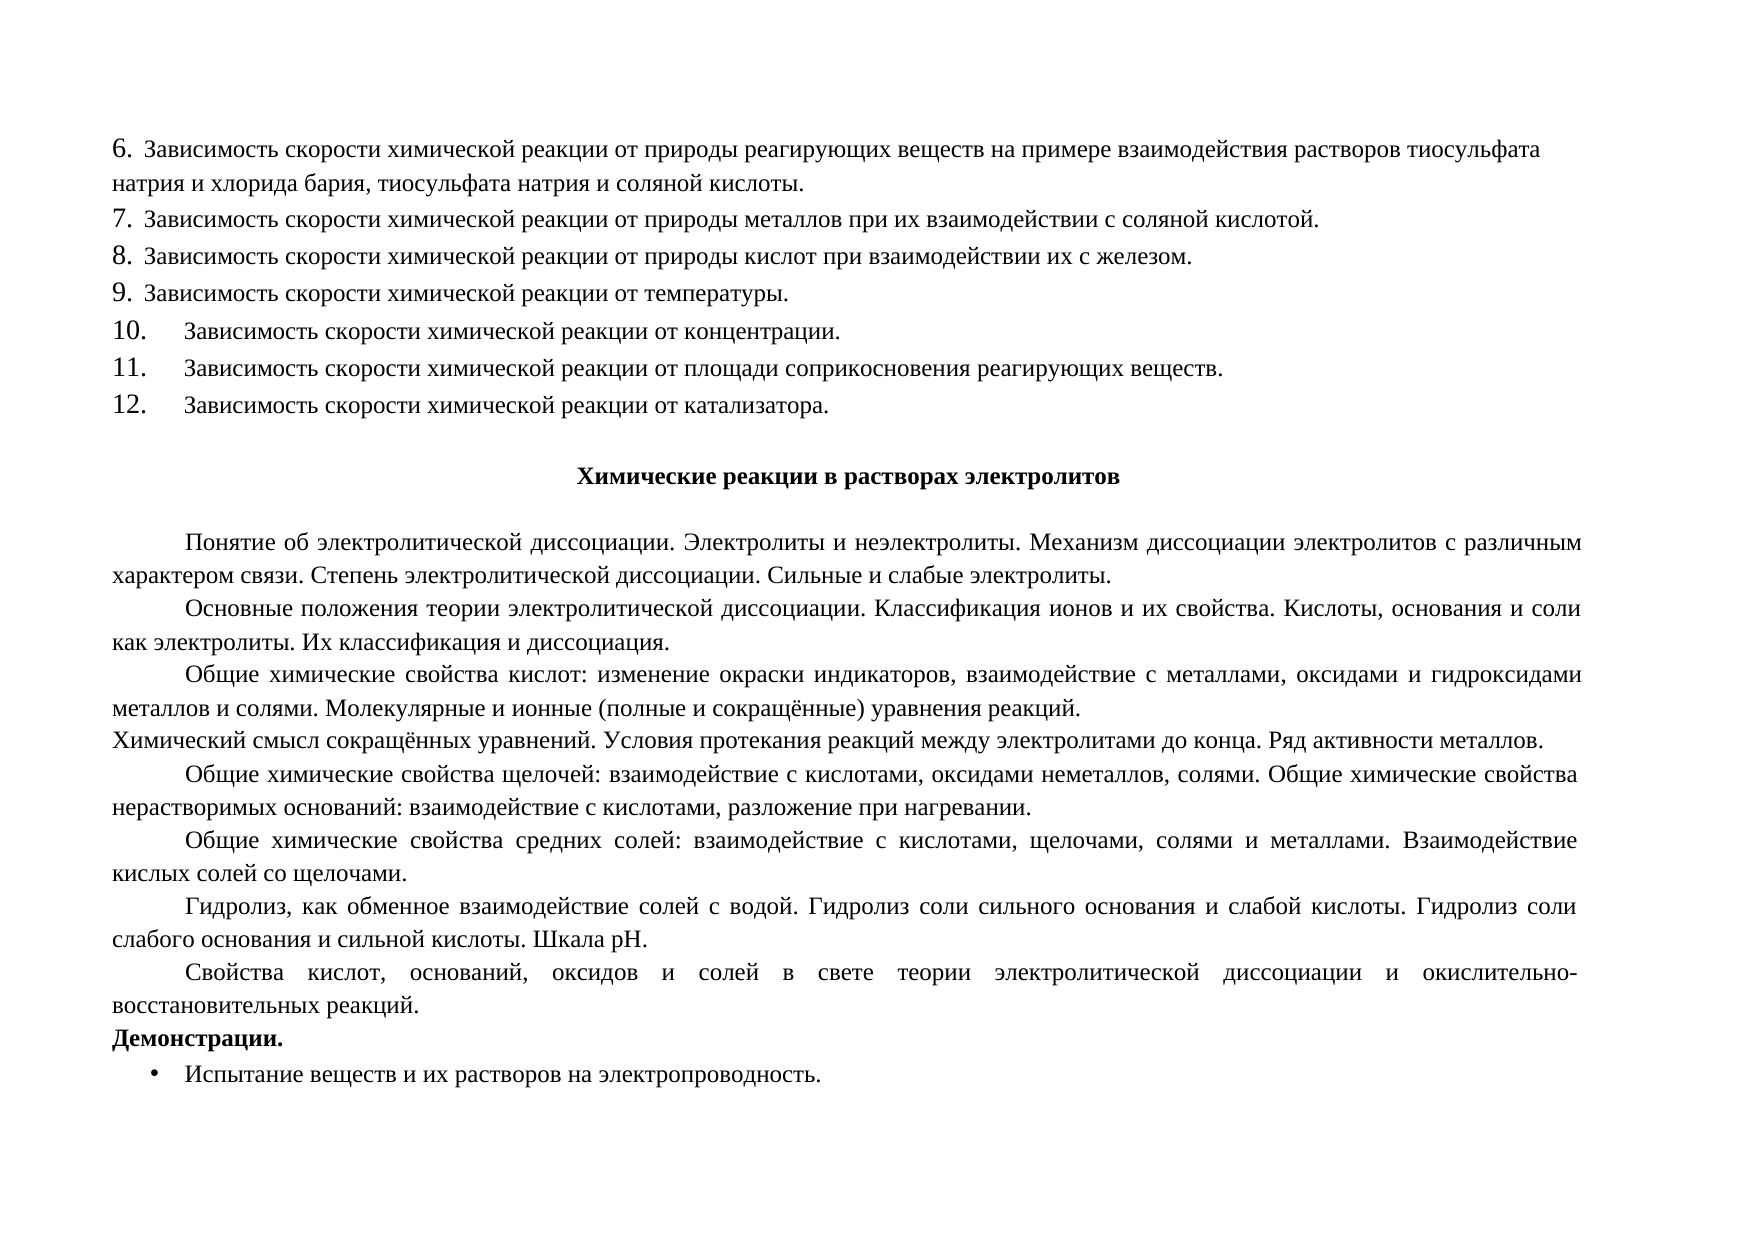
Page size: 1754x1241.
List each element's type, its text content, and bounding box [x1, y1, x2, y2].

list Зависимость скорости химической реакции от концентрации. [112, 313, 1585, 345]
text Химический смысл сокращённых уравнений. Условия протекания реакций между электролитами до конца. Ряд активности металлов. [112, 726, 1579, 754]
list Зависимость скорости химической реакции от температуры. [112, 276, 1585, 308]
list Зависимость скорости химической реакции от природы реагирующих веществ на примере взаимодействия растворов тиосульфата натрия и хлорида бария, тиосульфата натрия и соляной кислоты. [112, 131, 1544, 197]
list Зависимость скорости химической реакции от площади соприкосновения реагирующих веществ. [112, 350, 1583, 382]
text Демонстрации. [112, 1023, 1585, 1052]
text Свойства кислот, оснований, оксидов и солей в свете теории электролитической диссоциации и окислительно-восстановительных реакций. [112, 957, 1579, 1018]
list Испытание веществ и их растворов на электропроводность. [149, 1056, 1585, 1088]
text Гидролиз, как обменное взаимодействие солей с водой. Гидролиз соли сильного основания и слабой кислоты. Гидролиз соли слабого основания и сильной кислоты. Шкала pH. [112, 891, 1579, 952]
text Общие химические свойства кислот: изменение окраски индикаторов, взаимодействие с металлами, оксидами и гидроксидами металлов и солями. Молекулярные и ионные (полные и сокращённые) уравнения реакций. [112, 659, 1583, 721]
text Основные положения теории электролитической диссоциации. Классификация ионов и их свойства. Кислоты, основания и соли как электролиты. Их классификация и диссоциация. [112, 593, 1583, 655]
text Понятие об электролитической диссоциации. Электролиты и неэлектролиты. Механизм диссоциации электролитов с различным характером связи. Степень электролитической диссоциации. Сильные и слабые электролиты. [112, 527, 1583, 589]
text Химические реакции в растворах электролитов [112, 461, 1585, 490]
list Зависимость скорости химической реакции от природы кислот при взаимодействии их с железом. [112, 238, 1544, 271]
list Зависимость скорости химической реакции от катализатора. [112, 387, 1585, 419]
text Общие химические свойства щелочей: взаимодействие с кислотами, оксидами неметаллов, солями. Общие химические свойства нерастворимых оснований: взаимодействие с кислотами, разложение при нагревании. [112, 759, 1579, 820]
list Зависимость скорости химической реакции от природы металлов при их взаимодействии с соляной кислотой. [112, 201, 1544, 233]
text Общие химические свойства средних солей: взаимодействие с кислотами, щелочами, солями и металлами. Взаимодействие кислых солей со щелочами. [112, 825, 1579, 886]
